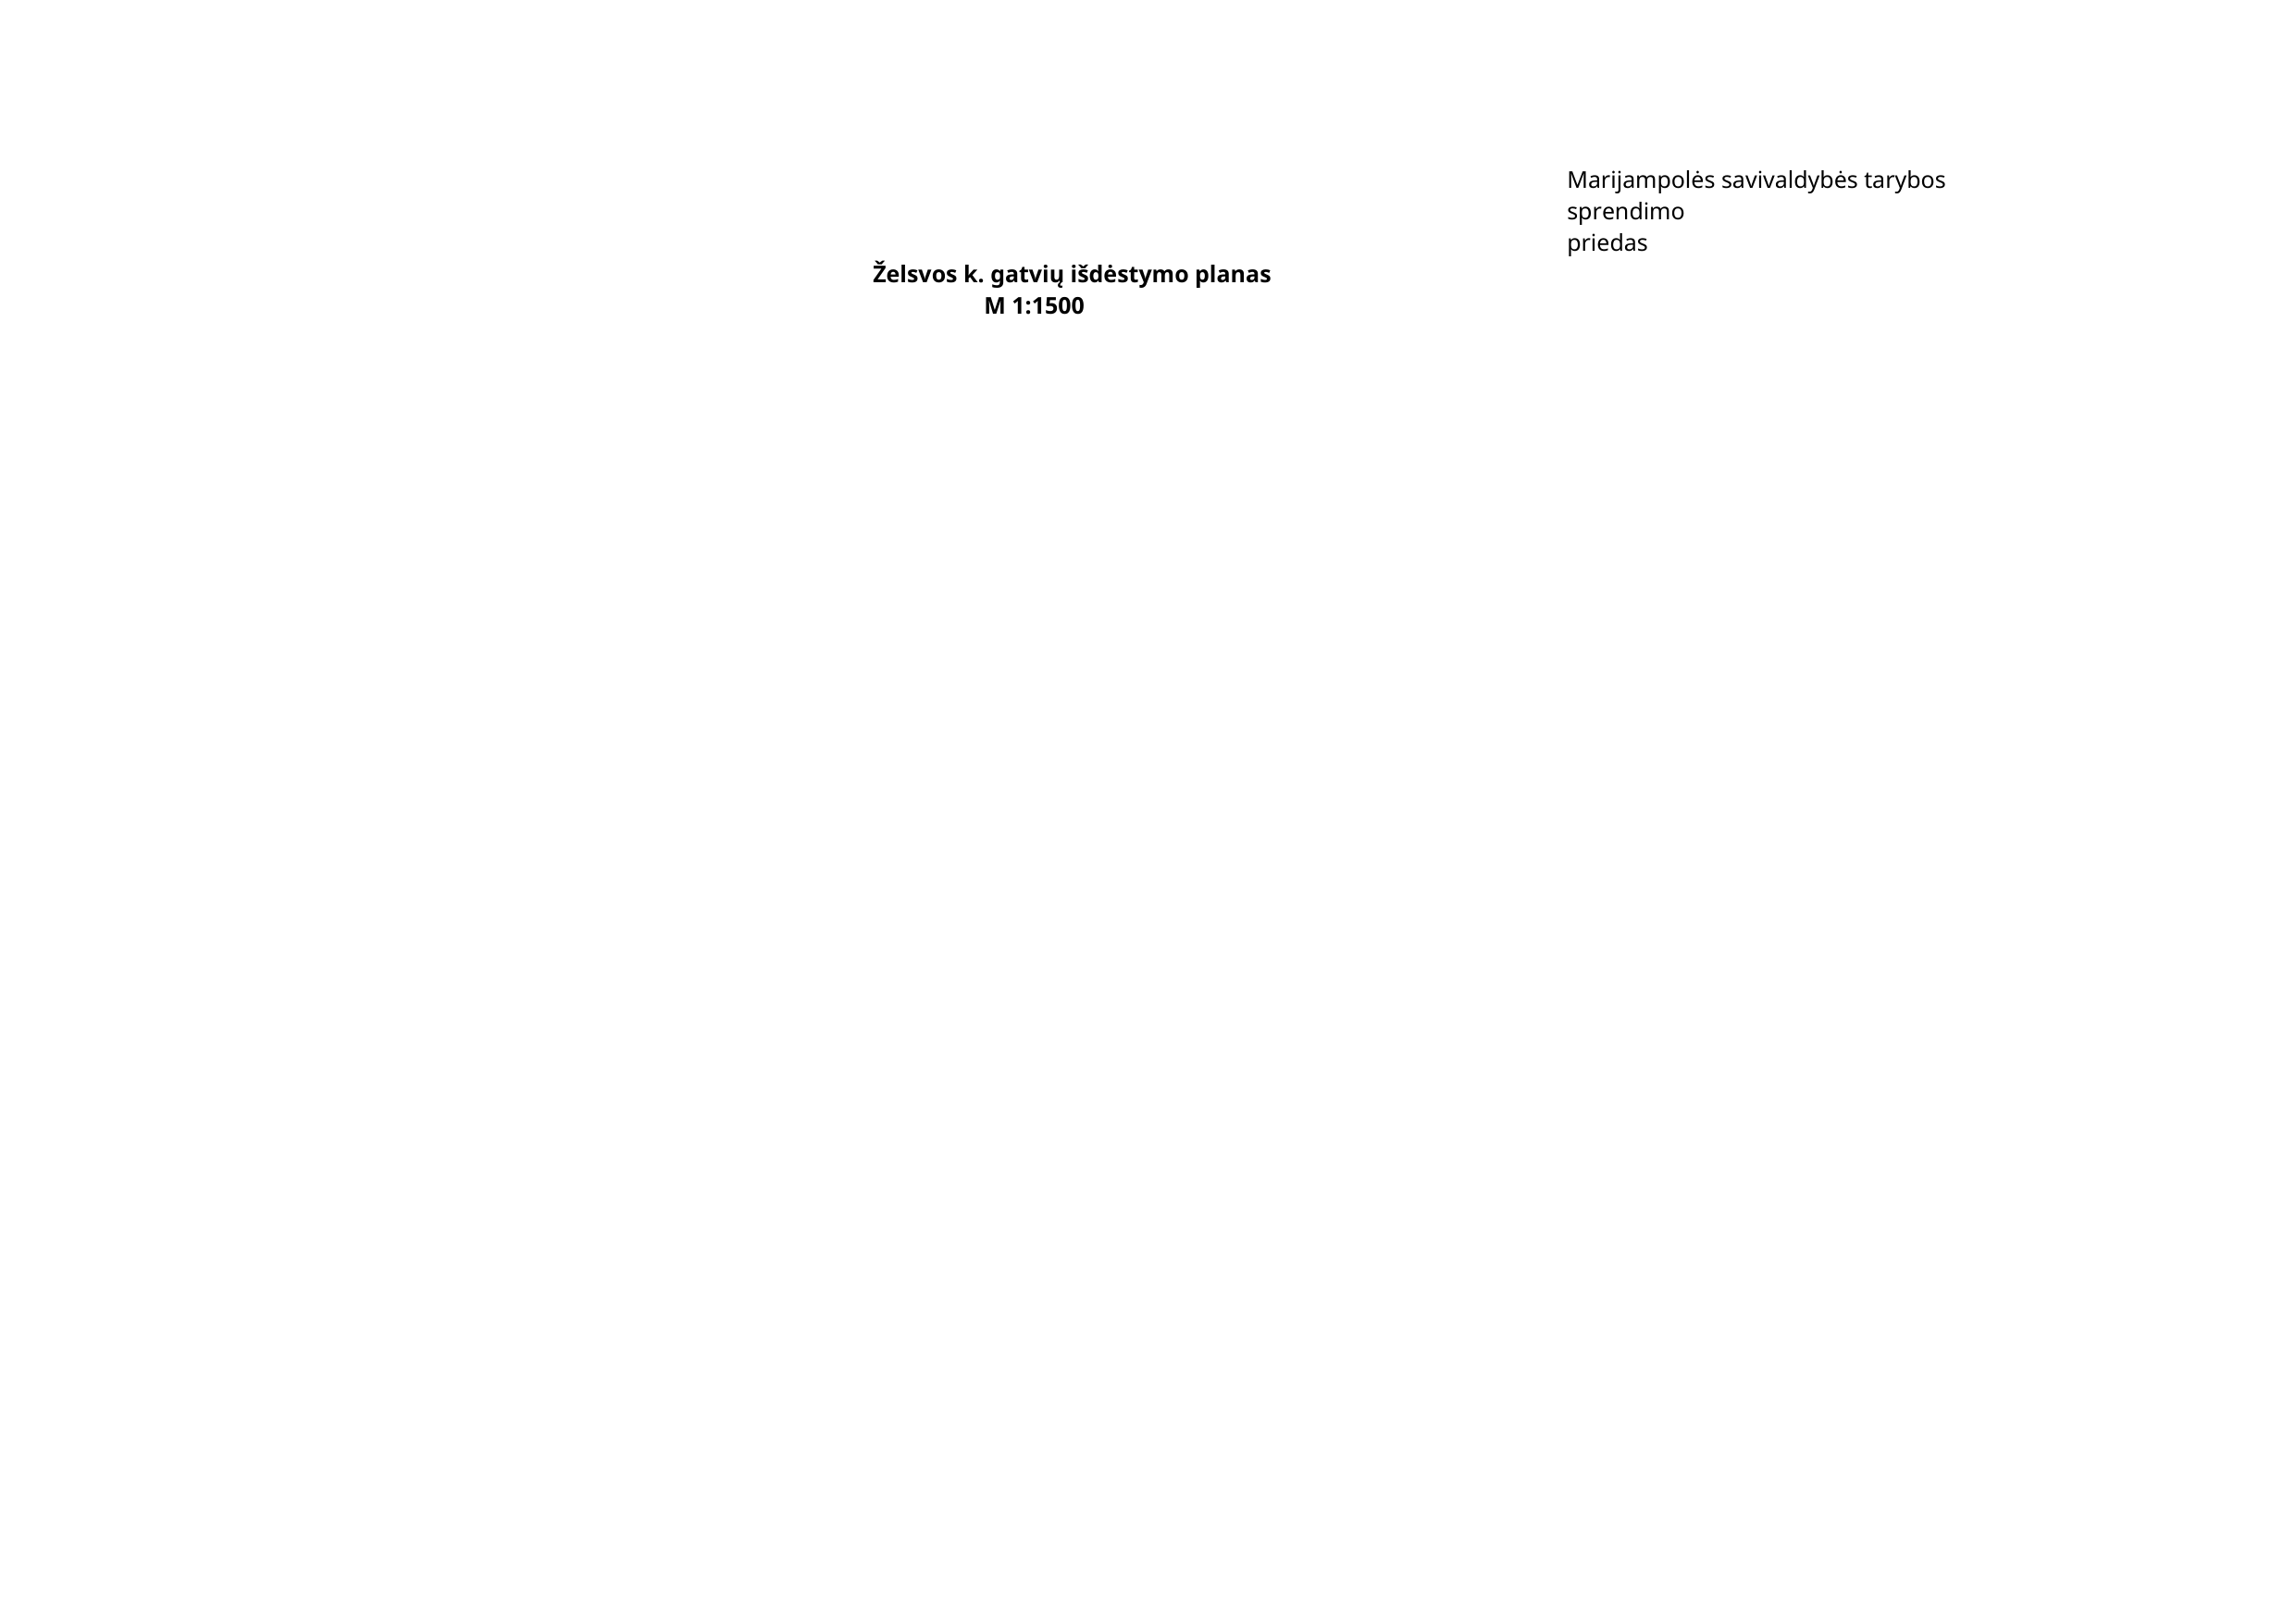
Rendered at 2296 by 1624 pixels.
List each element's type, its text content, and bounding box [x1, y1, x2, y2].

text M 1:1500 [984, 290, 2186, 321]
text Želsvos k. gatvių išdėstymo planas [803, 257, 2186, 290]
text priedas [1566, 226, 2186, 257]
text sprendimo [1566, 194, 2186, 226]
text Marijampolės savivaldybės tarybos [1566, 163, 2186, 194]
